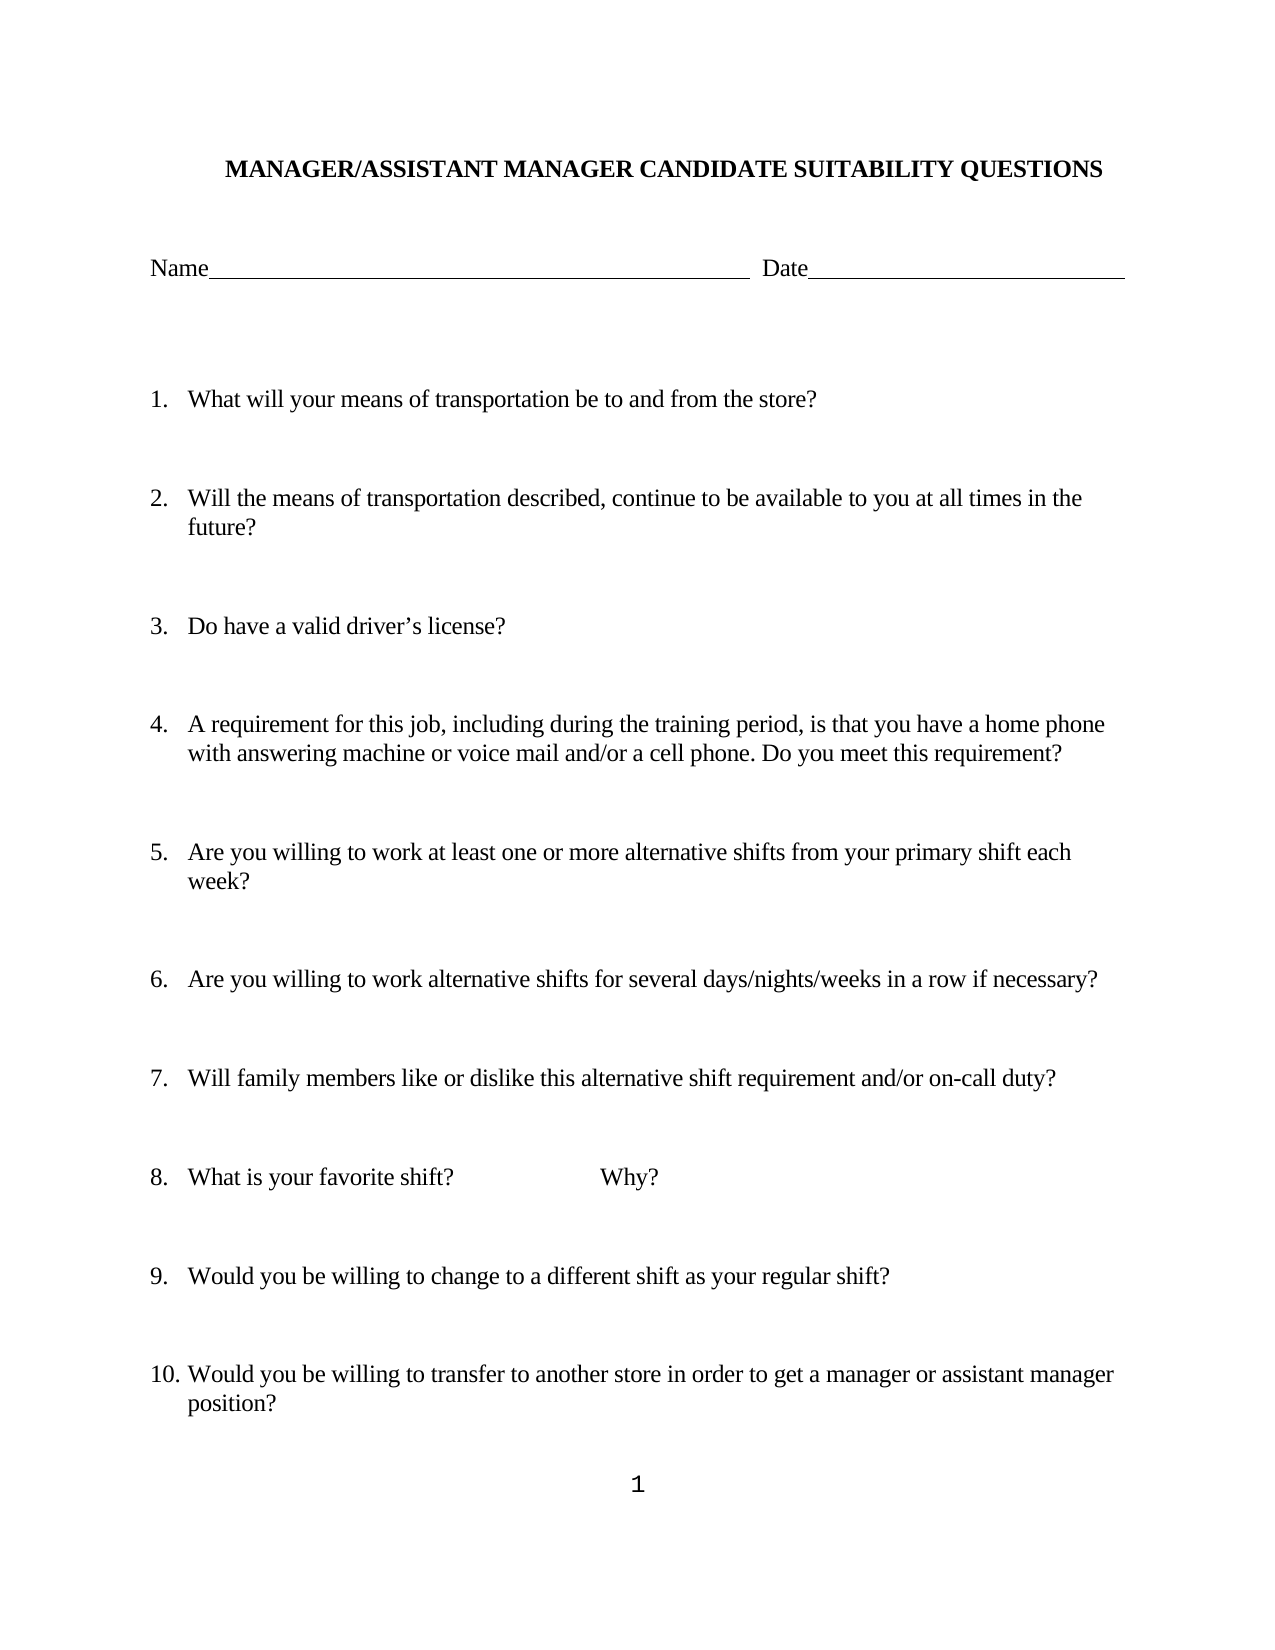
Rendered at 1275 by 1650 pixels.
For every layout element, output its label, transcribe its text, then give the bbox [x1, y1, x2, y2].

list Would you be willing to transfer to another store in order to get a manager or assistant manager position? [150, 1359, 1125, 1417]
list Would you be willing to change to a different shift as your regular shift? [150, 1261, 1125, 1289]
text MANAGER/ASSISTANT MANAGER CANDIDATE SUITABILITY QUESTIONS [150, 154, 1125, 183]
list A requirement for this job, including during the training period, is that you have a home phone with answering machine or voice mail and/or a cell phone. Do you meet this requirement? [150, 709, 1125, 767]
list Do have a valid driver’s license? [150, 611, 1125, 639]
list What will your means of transportation be to and from the store? [150, 384, 1125, 413]
list Are you willing to work alternative shifts for several days/nights/weeks in a row if necessary? [150, 964, 1125, 993]
list Will family members like or dislike this alternative shift requirement and/or on-call duty? [150, 1063, 1125, 1092]
list Are you willing to work at least one or more alternative shifts from your primary shift each week? [150, 837, 1125, 894]
text Name Date [150, 253, 1125, 282]
list Will the means of transportation described, continue to be available to you at all times in the future? [150, 483, 1125, 541]
list What is your favorite shift? Why? [150, 1162, 1125, 1191]
